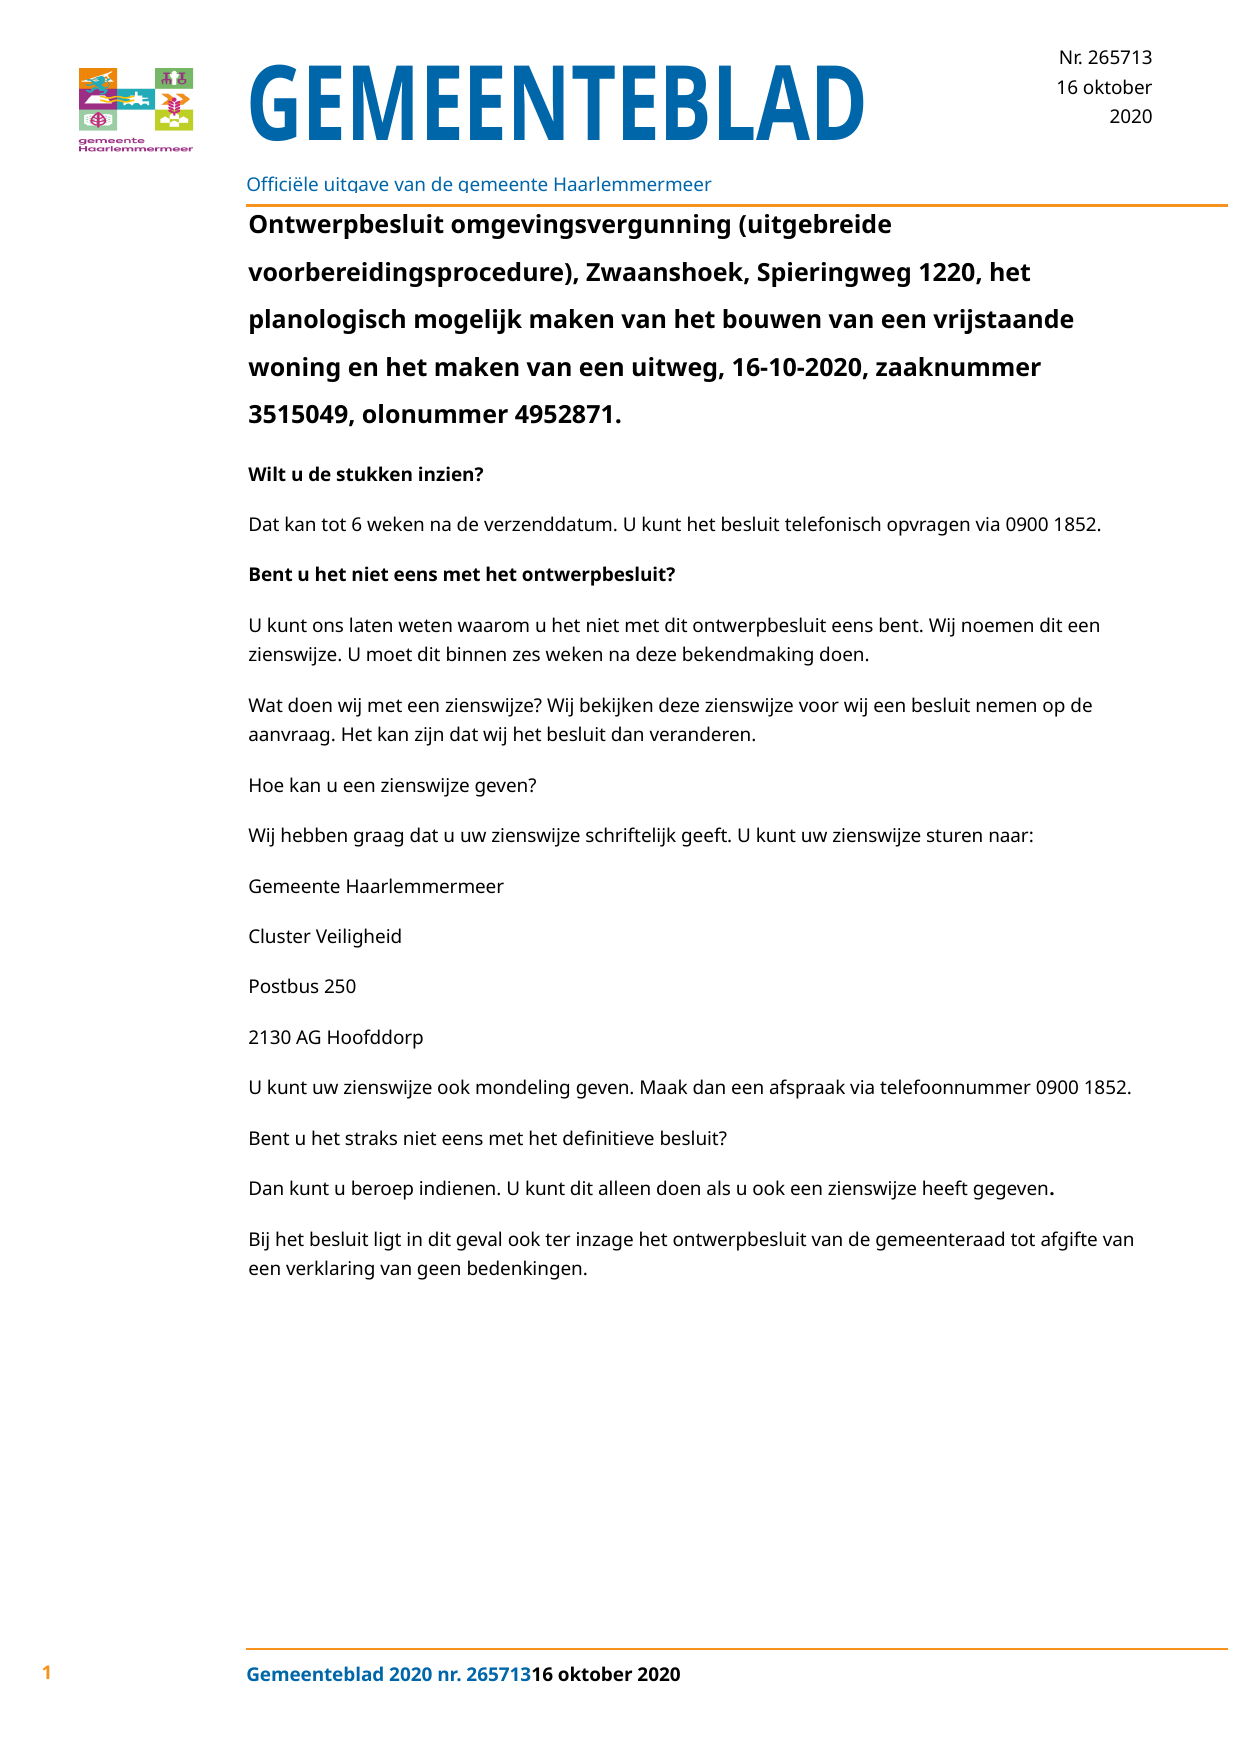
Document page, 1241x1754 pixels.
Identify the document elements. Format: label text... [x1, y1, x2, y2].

text U kunt uw zienswijze ook mondeling geven. Maak dan een afspraak via telefoonnummer 0900 1852. [248, 1074, 1152, 1100]
text Bent u het niet eens met het ontwerpbesluit? [248, 562, 1152, 587]
text Hoe kan u een zienswijze geven? [248, 772, 1152, 798]
text Gemeente Haarlemmermeer [248, 873, 1152, 898]
text Bij het besluit ligt in dit geval ook ter inzage het ontwerpbesluit van de gemeenteraad tot afgifte van een verklaring van geen bedenkingen. [248, 1226, 1152, 1281]
text Bent u het straks niet eens met het definitieve besluit? [248, 1125, 1152, 1151]
text Ontwerpbesluit omgevingsvergunning (uitgebreide voorbereidingsprocedure), Zwaanshoek, Spieringweg 1220, het planologisch mogelijk maken van het bouwen van een vrijstaande woning en het maken van een uitweg, 16-10-2020, zaaknummer 3515049, olonummer 4952871. [248, 207, 1152, 431]
text 2130 AG Hoofddorp [248, 1024, 1152, 1050]
text Wilt u de stukken inzien? [248, 461, 1152, 486]
picture [41, 47, 231, 172]
text U kunt ons laten weten waarom u het niet met dit ontwerpbesluit eens bent. Wij noemen dit een zienswijze. U moet dit binnen zes weken na deze bekendmaking doen. [248, 612, 1152, 667]
text Cluster Veiligheid [248, 923, 1152, 949]
text Dat kan tot 6 weken na de verzenddatum. U kunt het besluit telefonisch opvragen via 0900 1852. [248, 511, 1152, 537]
text Wij hebben graag dat u uw zienswijze schriftelijk geeft. U kunt uw zienswijze sturen naar: [248, 822, 1152, 848]
text Wat doen wij met een zienswijze? Wij bekijken deze zienswijze voor wij een besluit nemen op de aanvraag. Het kan zijn dat wij het besluit dan veranderen. [248, 692, 1152, 747]
text Postbus 250 [248, 974, 1152, 999]
text Dan kunt u beroep indienen. U kunt dit alleen doen als u ook een zienswijze heeft gegeven. [248, 1175, 1152, 1201]
